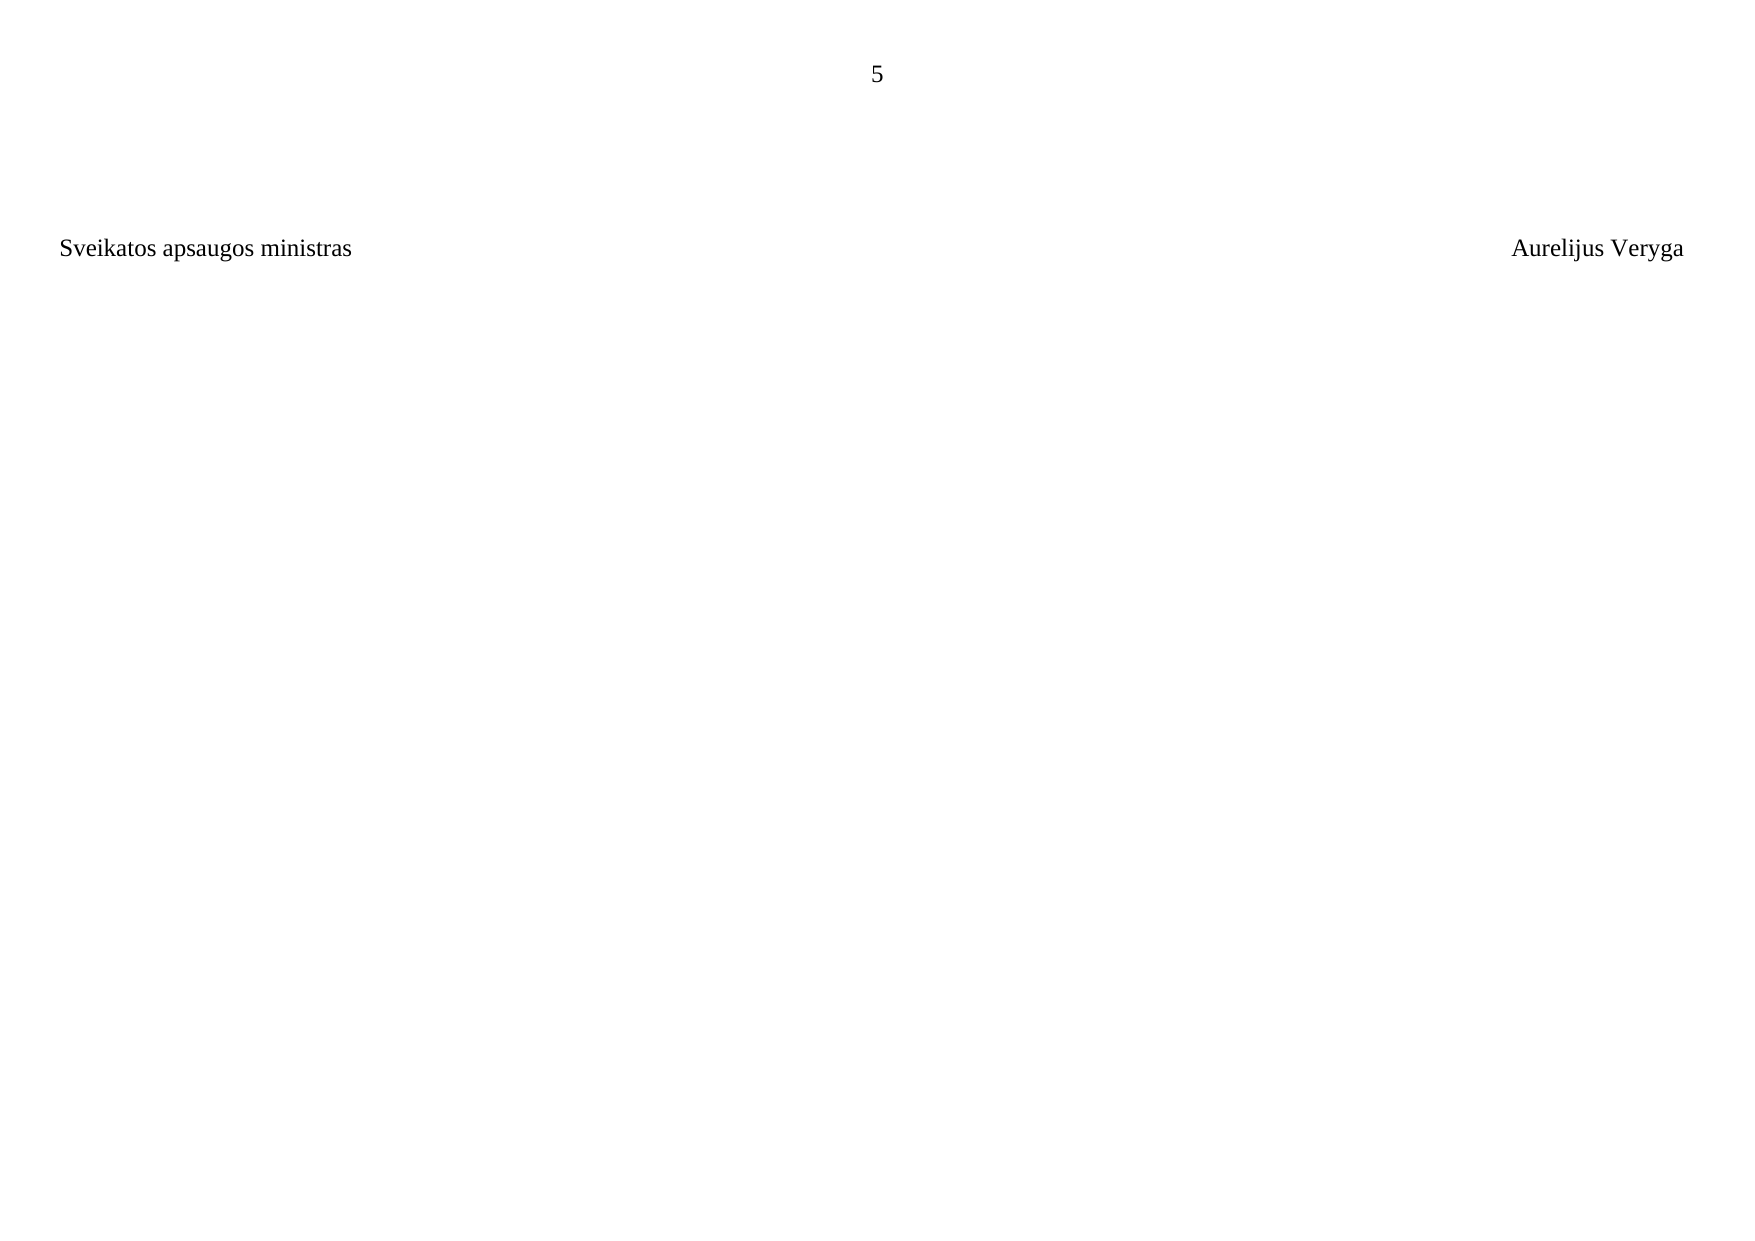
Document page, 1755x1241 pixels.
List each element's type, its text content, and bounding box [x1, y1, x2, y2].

text Sveikatos apsaugos ministras Aurelijus Veryga [59, 233, 1695, 262]
